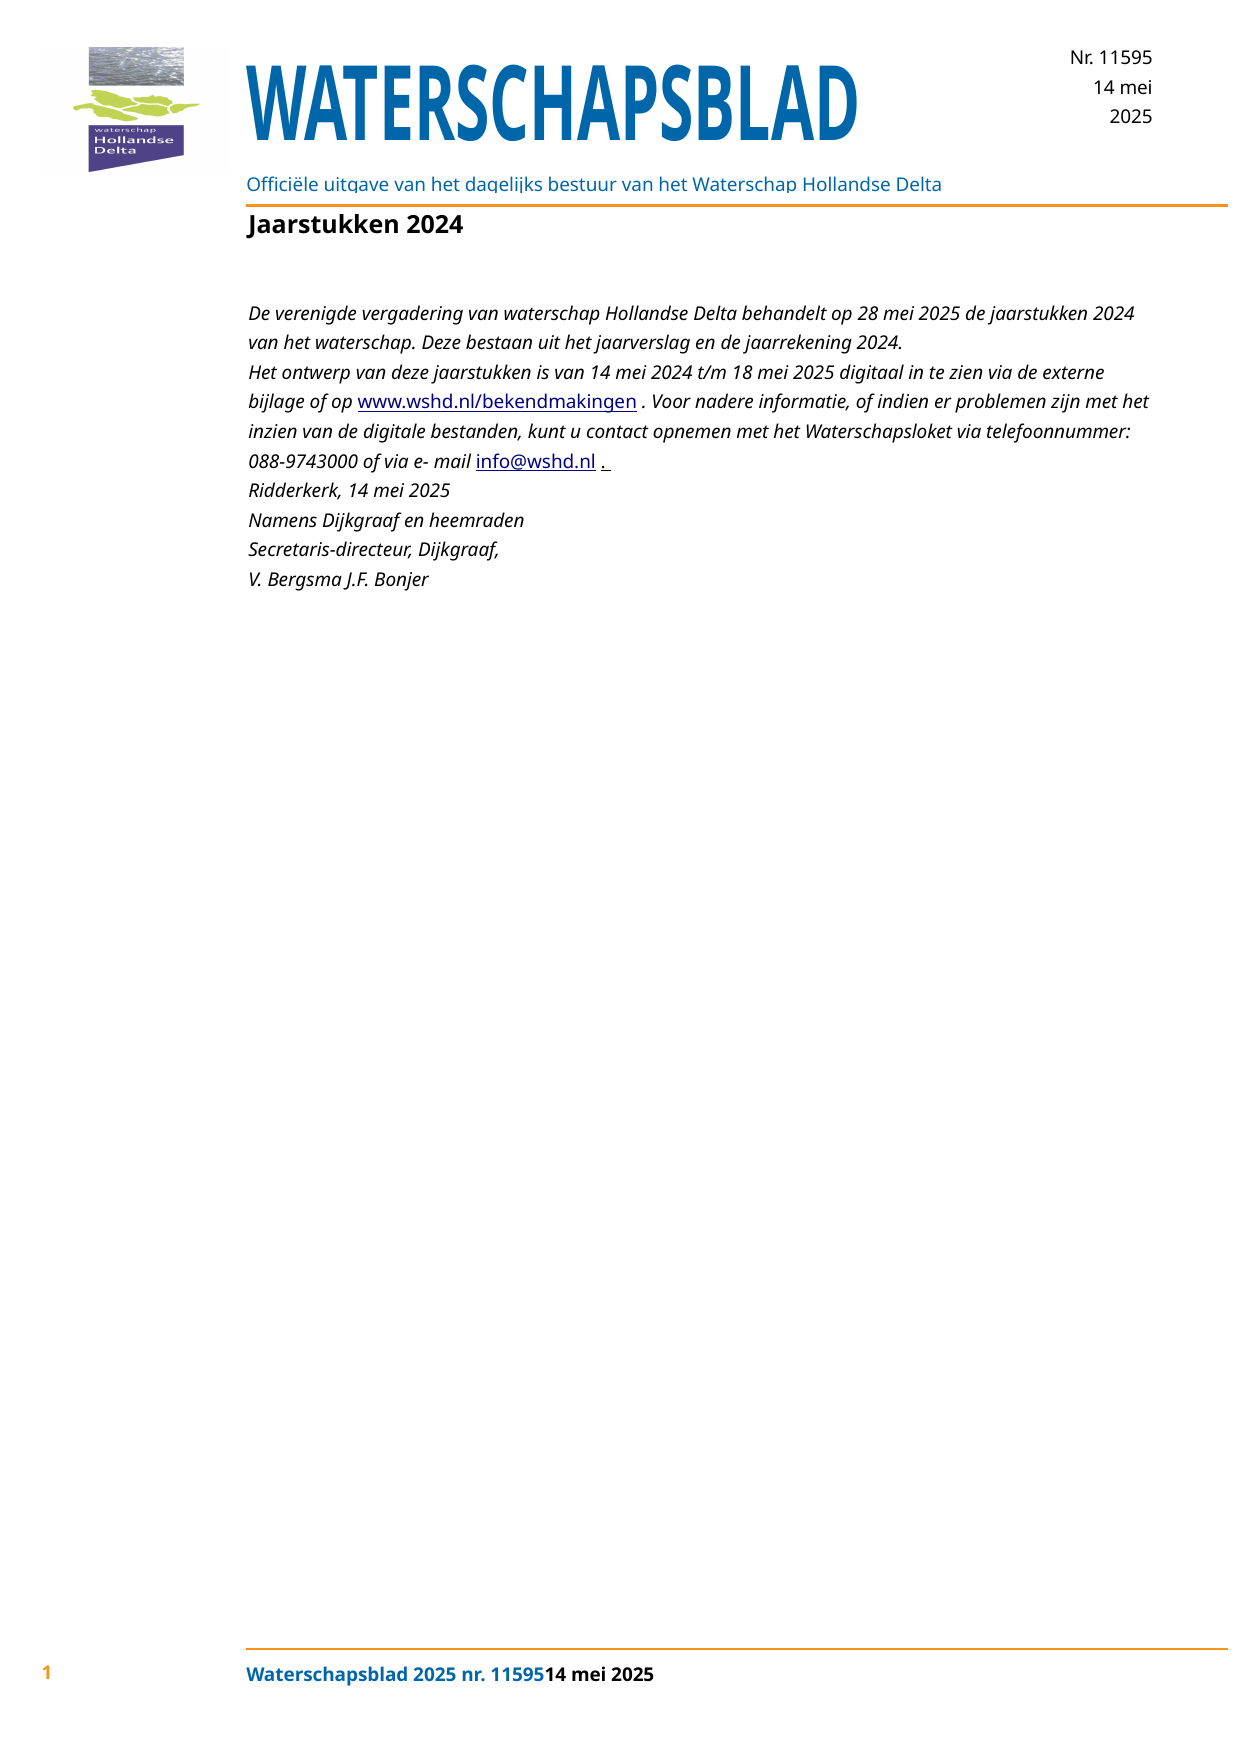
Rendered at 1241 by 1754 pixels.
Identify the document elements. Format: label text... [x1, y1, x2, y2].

text V. Bergsma J.F. Bonjer [248, 566, 1152, 592]
text Secretaris-directeur, Dijkgraaf, [248, 537, 1152, 562]
picture [41, 47, 231, 172]
text Jaarstukken 2024 [248, 207, 1152, 241]
text Ridderkerk, 14 mei 2025 [248, 477, 1152, 503]
text De verenigde vergadering van waterschap Hollandse Delta behandelt op 28 mei 2025 de jaarstukken 2024 van het waterschap. Deze bestaan uit het jaarverslag en de jaarrekening 2024. [248, 300, 1152, 355]
text Het ontwerp van deze jaarstukken is van 14 mei 2024 t/m 18 mei 2025 digitaal in te zien via de externe bijlage of op www.wshd.nl/bekendmakingen . Voor nadere informatie, of indien er problemen zijn met het inzien van de digitale bestanden, kunt u contact opnemen met het Waterschapsloket via telefoonnummer: 088-9743000 of via e- mail info@wshd.nl . [248, 359, 1152, 473]
text Namens Dijkgraaf en heemraden [248, 507, 1152, 533]
